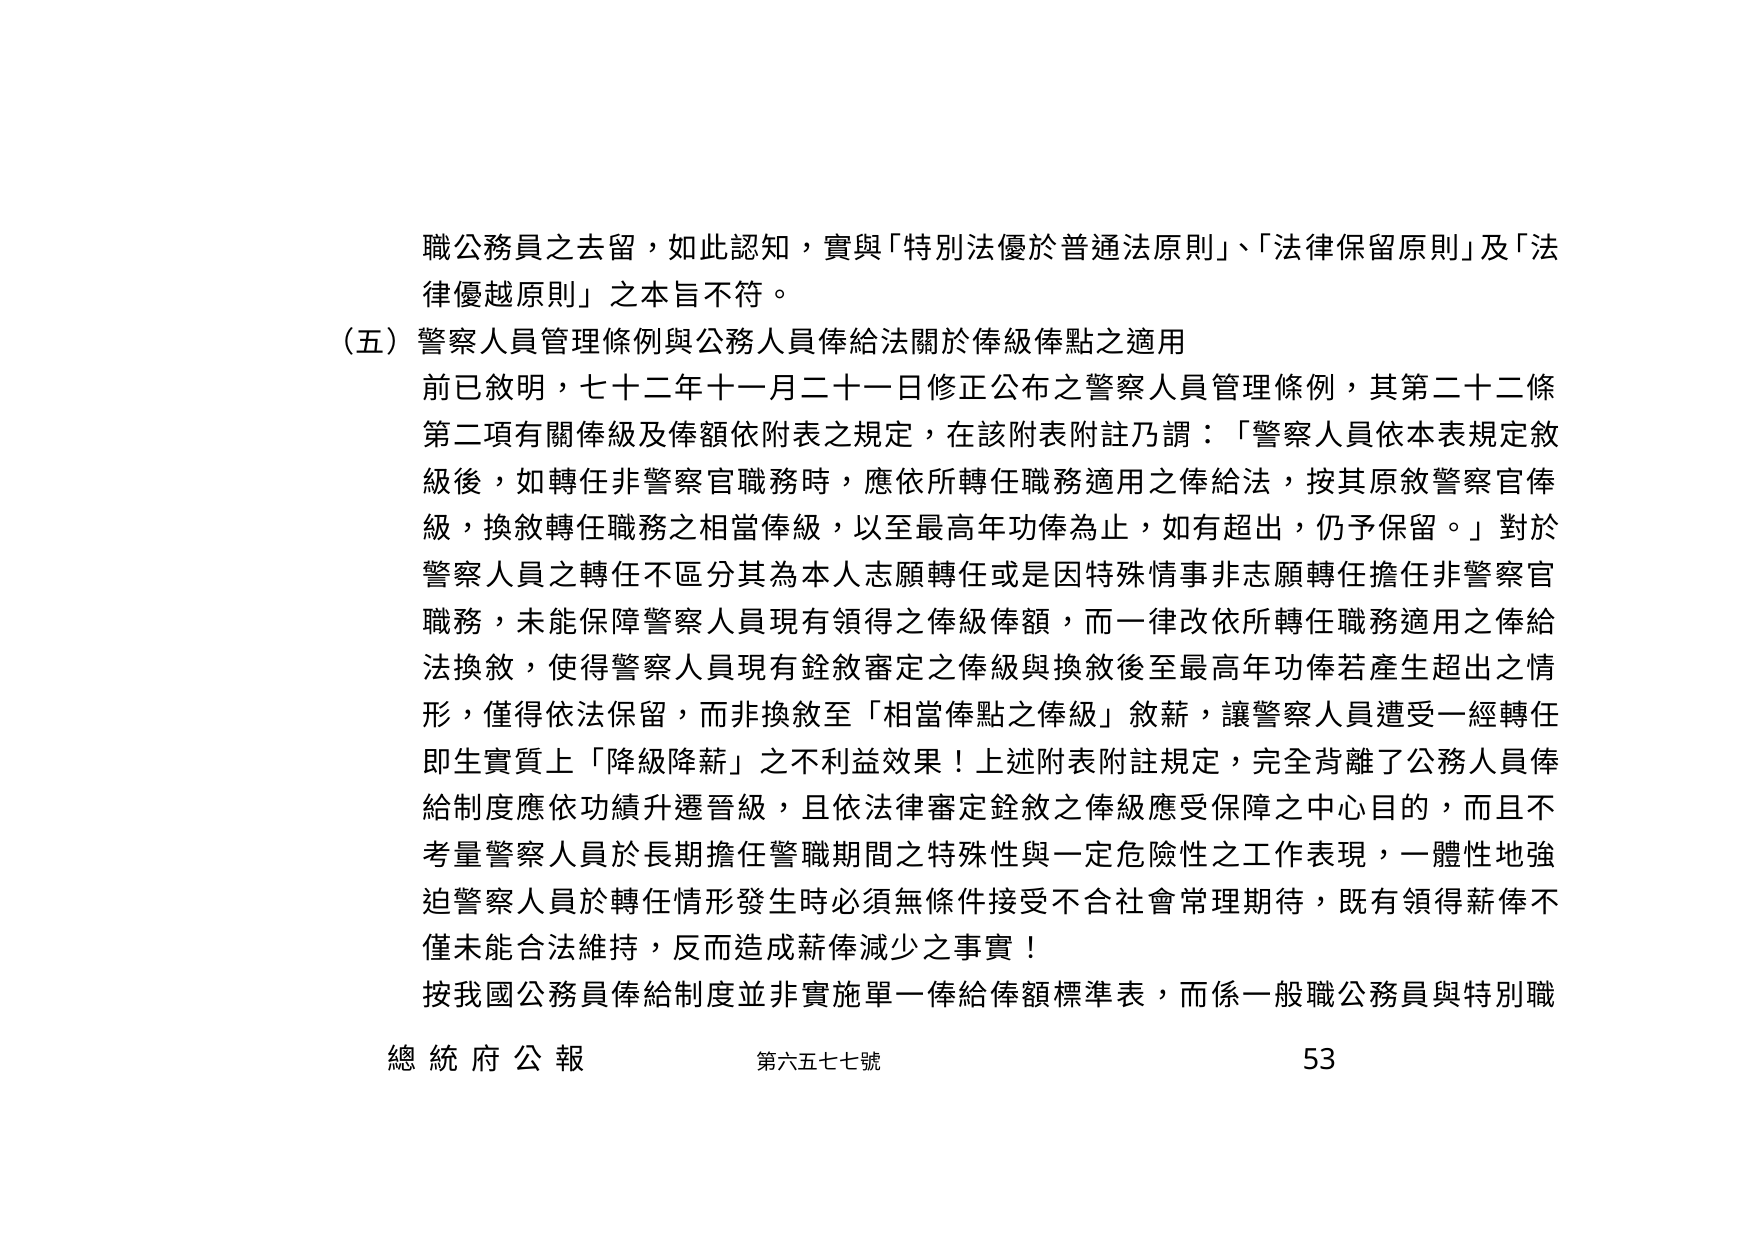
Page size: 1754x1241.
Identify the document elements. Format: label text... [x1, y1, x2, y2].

text 按我國公務員俸給制度並非實施單一俸給俸額標準表，而係一般職公務員與特別職公務員對於俸給各有其規定，公務人員俸給法第八條與警察人員管理條例第二十六條雖分別有調任換敘之適用規定，惟卻排除警察人員於轉任時之適用。警察人員管理條例之附表附註規定，設下警察人員於轉任情形發生時「若有超出最高年功俸部分，僅得依法保留」，而非換敘至「相當俸點之俸級」敘薪，則事實上有哪位資深警察人員會志願選擇辦理轉任呢？又有哪位警察人員會於屆齡退休前夕志願選擇不利於己之規定，而愚昧地接受實際上被降級降薪之結果呢？聲請人並非志願辦理轉任，乃是被迫於八十七年底奉命辦理轉任，經銓敘部審定為薦任第八職等年功俸六級六三○俸點，生效日期回溯為八十六年七月一日。聲請人原銓敘審定在案，且依法功績晉升之俸級乃是警正二階一級年功俸五七五元（相當於一般公務人員六七○俸點），經被迫改任換敘後，只能依警察人員管理條例附表規定對照一般公務人員俸給表換敘為六三○俸點，而原有超出最高年功俸部分（即六七○｜六三○∥四○俸點差距），僅得依附表附註之規定予以保留（附件二十六）。如此轉任換敘設下不平等條款，使得聲請人原可信賴的俸級與日後預期的權益受到損害，實有違憲法上保障公務員合法俸給財產權之本意。 [422, 968, 1559, 1015]
text （五）警察人員管理條例與公務人員俸給法關於俸級俸點之適用 [325, 315, 1559, 362]
text 前已敘明，七十二年十一月二十一日修正公布之警察人員管理條例，其第二十二條第二項有關俸級及俸額依附表之規定，在該附表附註乃謂：「警察人員依本表規定敘級後，如轉任非警察官職務時，應依所轉任職務適用之俸給法，按其原敘警察官俸級，換敘轉任職務之相當俸級，以至最高年功俸為止，如有超出，仍予保留。」對於警察人員之轉任不區分其為本人志願轉任或是因特殊情事非志願轉任擔任非警察官職務，未能保障警察人員現有領得之俸級俸額，而一律改依所轉任職務適用之俸給法換敘，使得警察人員現有銓敘審定之俸級與換敘後至最高年功俸若產生超出之情形，僅得依法保留，而非換敘至「相當俸點之俸級」敘薪，讓警察人員遭受一經轉任即生實質上「降級降薪」之不利益效果！上述附表附註規定，完全背離了公務人員俸給制度應依功績升遷晉級，且依法律審定銓敘之俸級應受保障之中心目的，而且不考量警察人員於長期擔任警職期間之特殊性與一定危險性之工作表現，一體性地強迫警察人員於轉任情形發生時必須無條件接受不合社會常理期待，既有領得薪俸不僅未能合法維持，反而造成薪俸減少之事實！ [422, 362, 1559, 968]
text 現行警察人員的人事制度，明文規定為「官職分立」，即實為品位分類制度之一種，則戶警合一時期依法律奉命調任戶政事務所主任一職之警察人員，於「戶警分立」前，既為依法任官授階之警察官，按照警察人員管理條例第四條：「警察官職分立，官受保障，職得調任，非依法不得免官或免職。」的規定，在「戶警分立」後，並不因而喪失其警察官身分之保障。因此，民國八十一年六月戶籍法之修正，並無充分效力去改變具備警察官身分之戶政事務所主任其官階受到警察人員管理條例第四條保障之事實！更不可能任由中央行政機關自行訂定「戶警分立實施方案」，此一職權命令企圖凌駕於警察人員管理條例之上！中央行政機關捨正當途徑不走而違法訂定職權命令於先，而中央立法機關疏於周全考量造成修法後發生不同法律規範相衝突於後，進而使得「違法之戶警分立實施方案」與「修法疏失之戶籍法」被錯誤解釋為可決定特別職公務員之去留，如此認知，實與「特別法優於普通法原則」、「法律保留原則」及「法律優越原則」之本旨不符。 [422, 222, 1559, 315]
